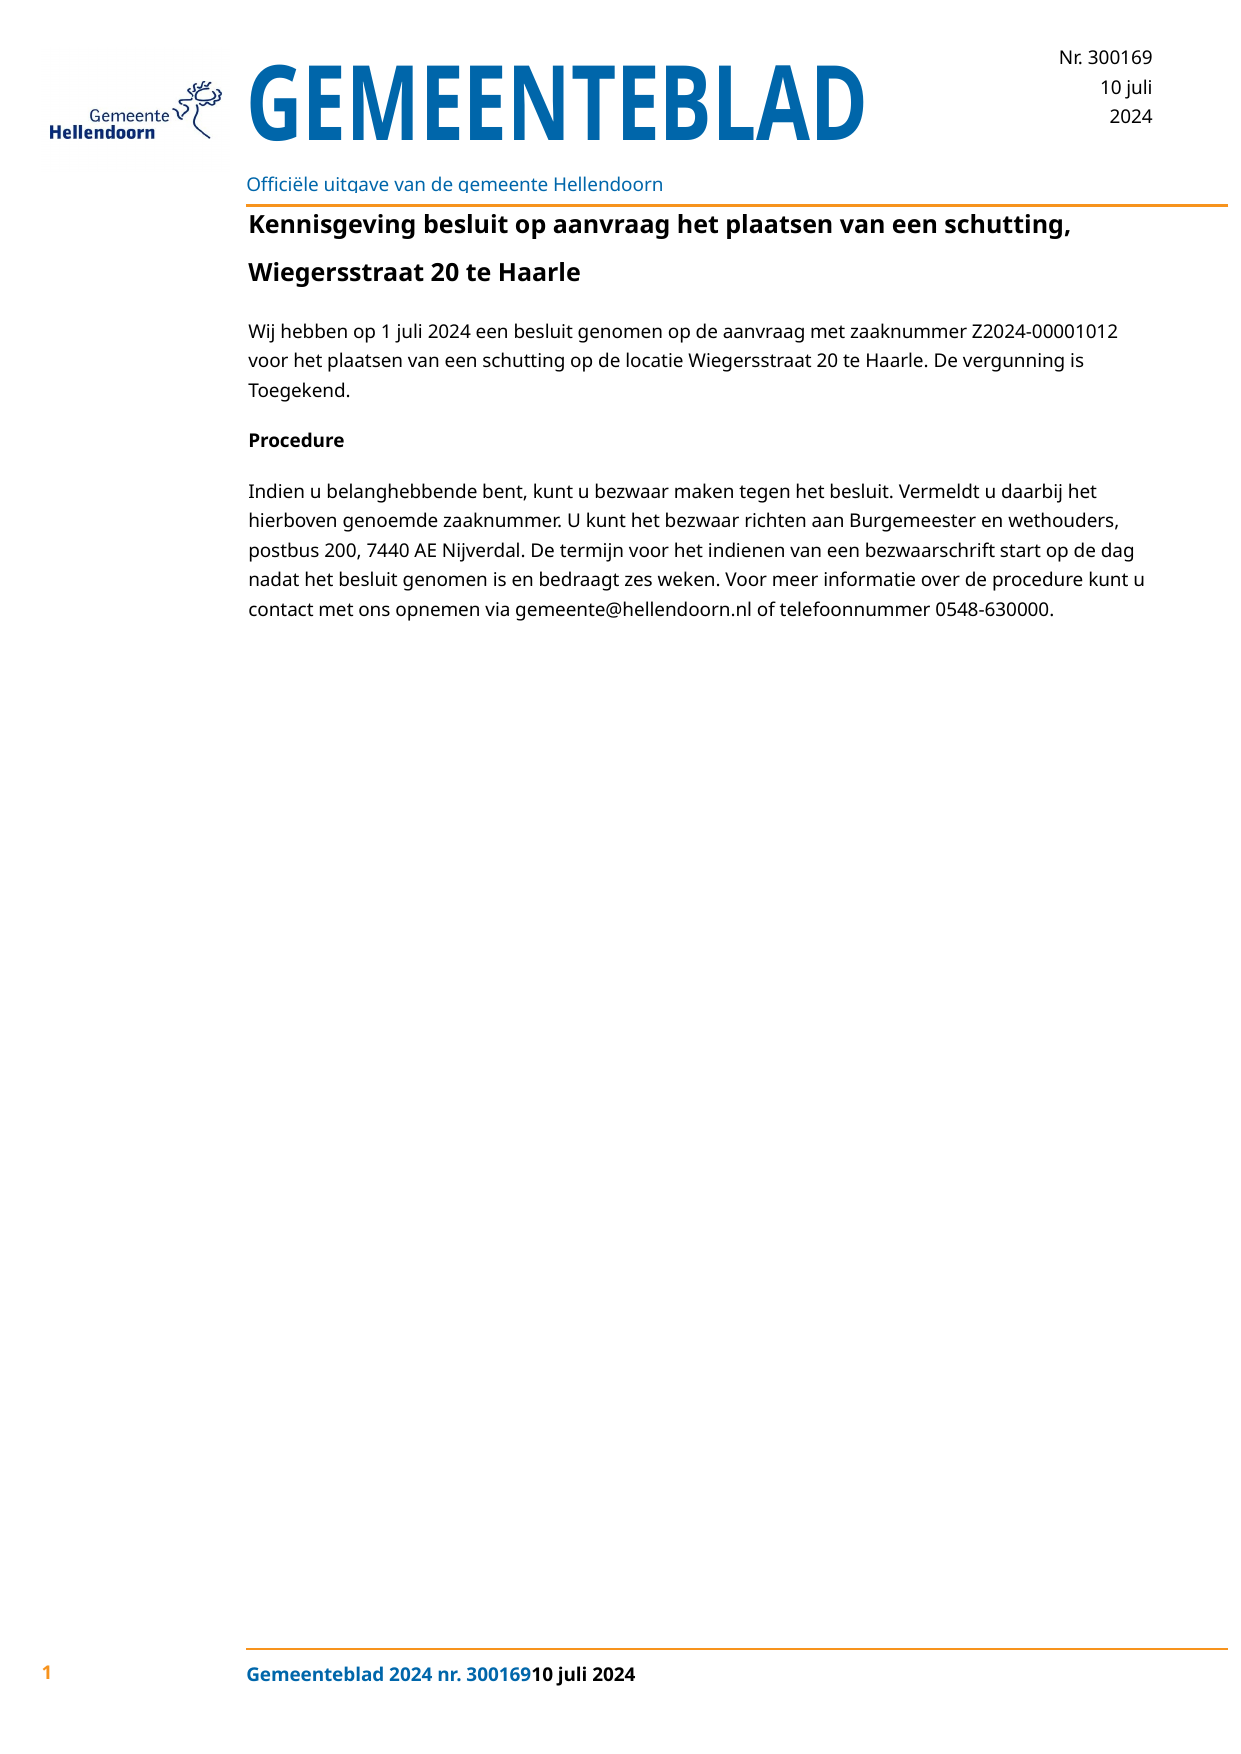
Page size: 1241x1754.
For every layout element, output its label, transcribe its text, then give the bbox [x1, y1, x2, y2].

text Wij hebben op 1 juli 2024 een besluit genomen op de aanvraag met zaaknummer Z2024-00001012 voor het plaatsen van een schutting op de locatie Wiegersstraat 20 te Haarle. De vergunning is Toegekend. [248, 318, 1152, 403]
text Kennisgeving besluit op aanvraag het plaatsen van een schutting, Wiegersstraat 20 te Haarle [248, 207, 1152, 288]
picture [41, 47, 231, 172]
text Procedure [248, 427, 1152, 453]
text Indien u belanghebbende bent, kunt u bezwaar maken tegen het besluit. Vermeldt u daarbij het hierboven genoemde zaaknummer. U kunt het bezwaar richten aan Burgemeester en wethouders, postbus 200, 7440 AE Nijverdal. De termijn voor het indienen van een bezwaarschrift start op de dag nadat het besluit genomen is en bedraagt zes weken. Voor meer informatie over de procedure kunt u contact met ons opnemen via gemeente@hellendoorn.nl of telefoonnummer 0548-630000. [248, 478, 1152, 622]
